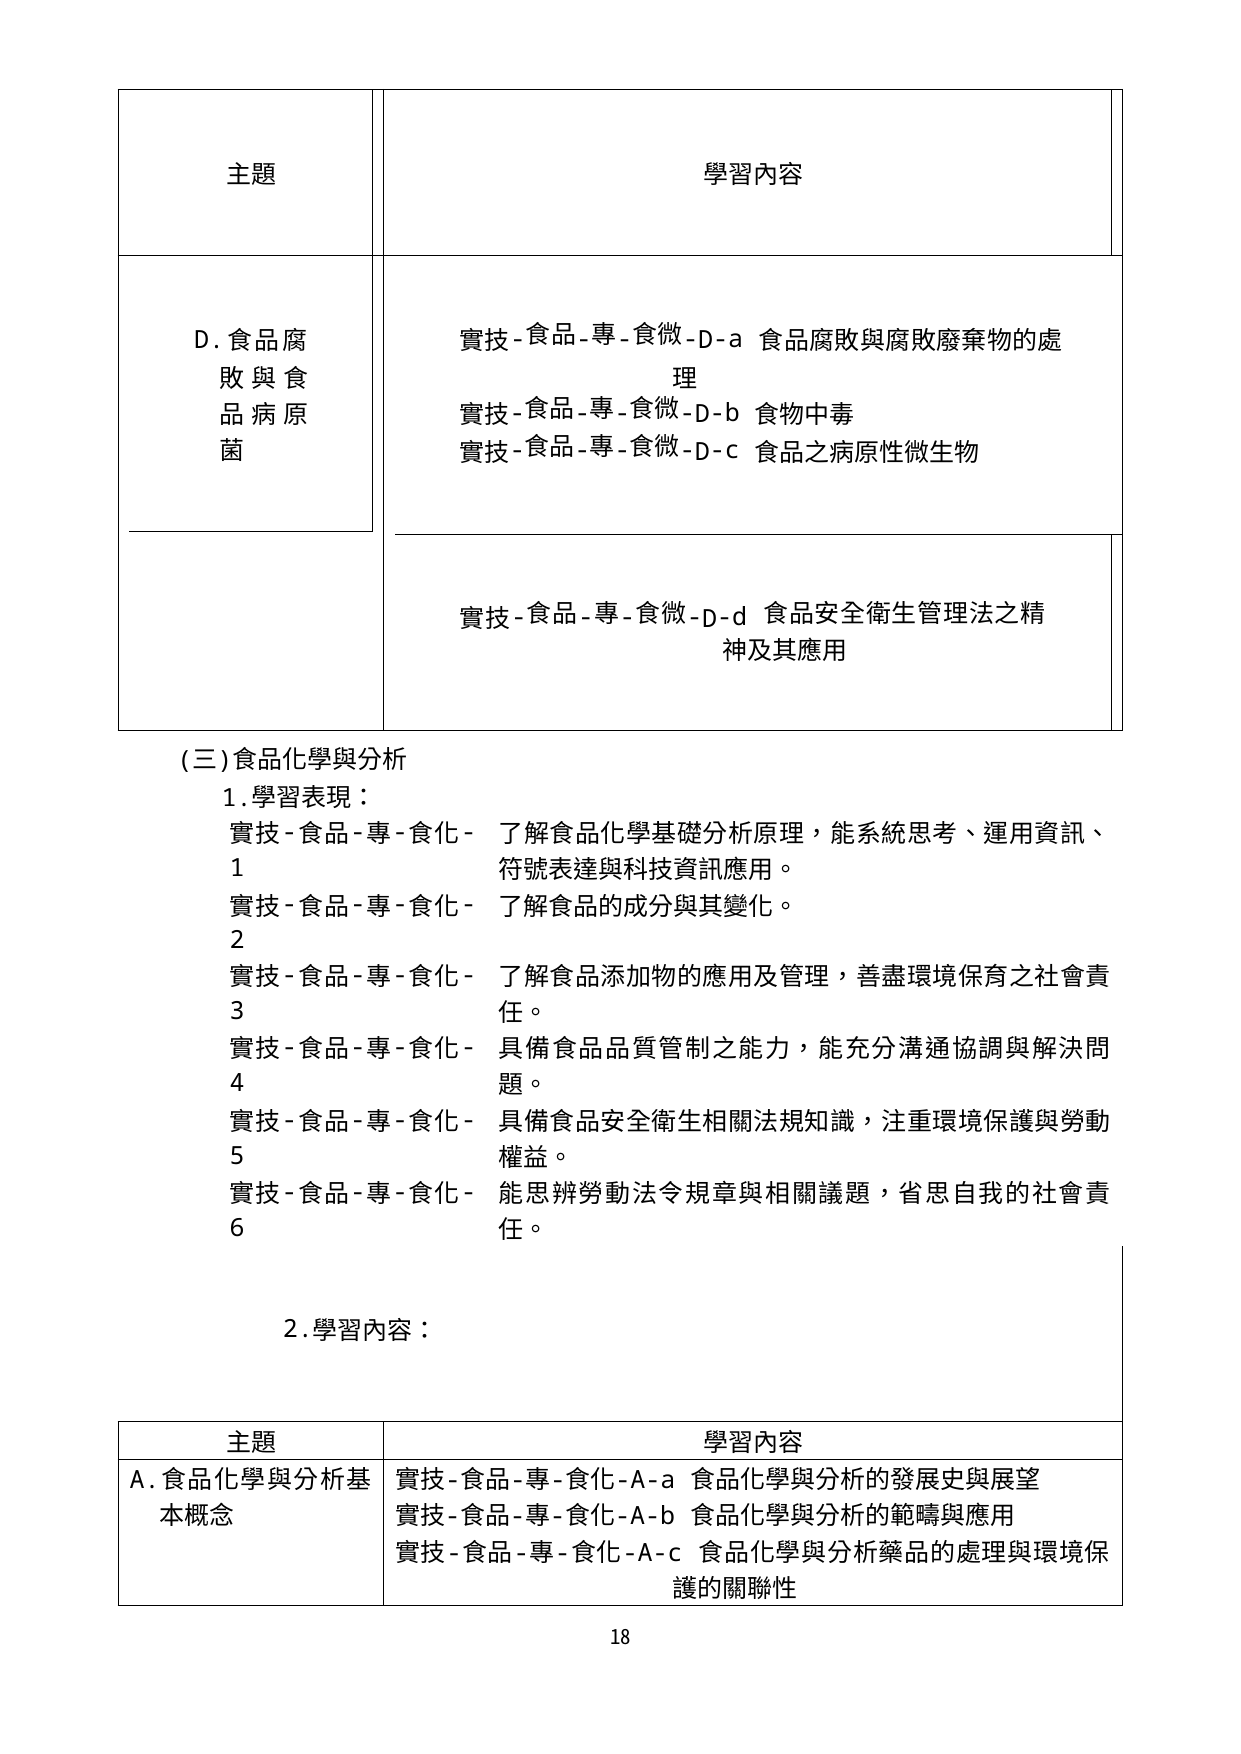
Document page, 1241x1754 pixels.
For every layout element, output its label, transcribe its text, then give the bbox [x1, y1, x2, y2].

table_header 學習內容 [384, 1422, 1122, 1458]
table_cell 能思辨勞動法令規章與相關議題，省思自我的社會責任。 [487, 1174, 1122, 1246]
table_cell A.食品化學與分析基本概念 [119, 1460, 383, 1604]
table_cell 實技-食品-專-食化-A-a 食品化學與分析的發展史與展望 實技-食品-專-食化-A-b 食品化學與分析的範疇與應用 實技-食品-專-食化-A-c 食品化學與分析藥品的處理與環境保護的關聯性 [384, 1460, 1122, 1604]
table_header 主題 [119, 1422, 383, 1458]
table_cell 實技-食品-專-食化-3 [218, 956, 487, 1029]
table_header 主題 [119, 90, 372, 255]
table_cell D.食品腐敗與食品病原菌 [119, 256, 383, 730]
table_header 實技-食品-專-食化-1 [218, 814, 487, 886]
table_cell 實技-食品-專-食化-2 [218, 886, 487, 956]
table_cell 具備食品安全衛生相關法規知識，注重環境保護與勞動權益。 [487, 1101, 1122, 1174]
table_header [1112, 90, 1122, 255]
table_header 了解食品化學基礎分析原理，能系統思考、運用資訊、符號表達與科技資訊應用。 [487, 814, 1122, 886]
table_cell 實技-食品-專-食化-4 [218, 1029, 487, 1101]
table_cell 實技-食品-專-食化-6 [218, 1174, 487, 1246]
table_cell 具備食品品質管制之能力，能充分溝通協調與解決問題。 [487, 1029, 1122, 1101]
table_cell 了解食品的成分與其變化。 [487, 886, 1122, 956]
table_cell 實技-食品-專-食微-D-a 食品腐敗與腐敗廢棄物的處理 實技-食品-專-食微-D-b 食物中毒 實技-食品-專-食微-D-c 食品之病原性微生物 實技-食品-專-食微-D-d 食品安全衛生管理法之精神及其應用 [384, 256, 1122, 730]
table_header 學習內容 [384, 90, 1111, 255]
table_cell 了解食品添加物的應用及管理，善盡環境保育之社會責任。 [487, 956, 1122, 1029]
text 2.學習內容： [218, 1246, 1122, 1421]
table_header [373, 90, 383, 255]
text 1.學習表現： [118, 777, 1122, 813]
subtitle (三)食品化學與分析 [168, 731, 1122, 777]
table_cell 實技-食品-專-食化-5 [218, 1101, 487, 1174]
